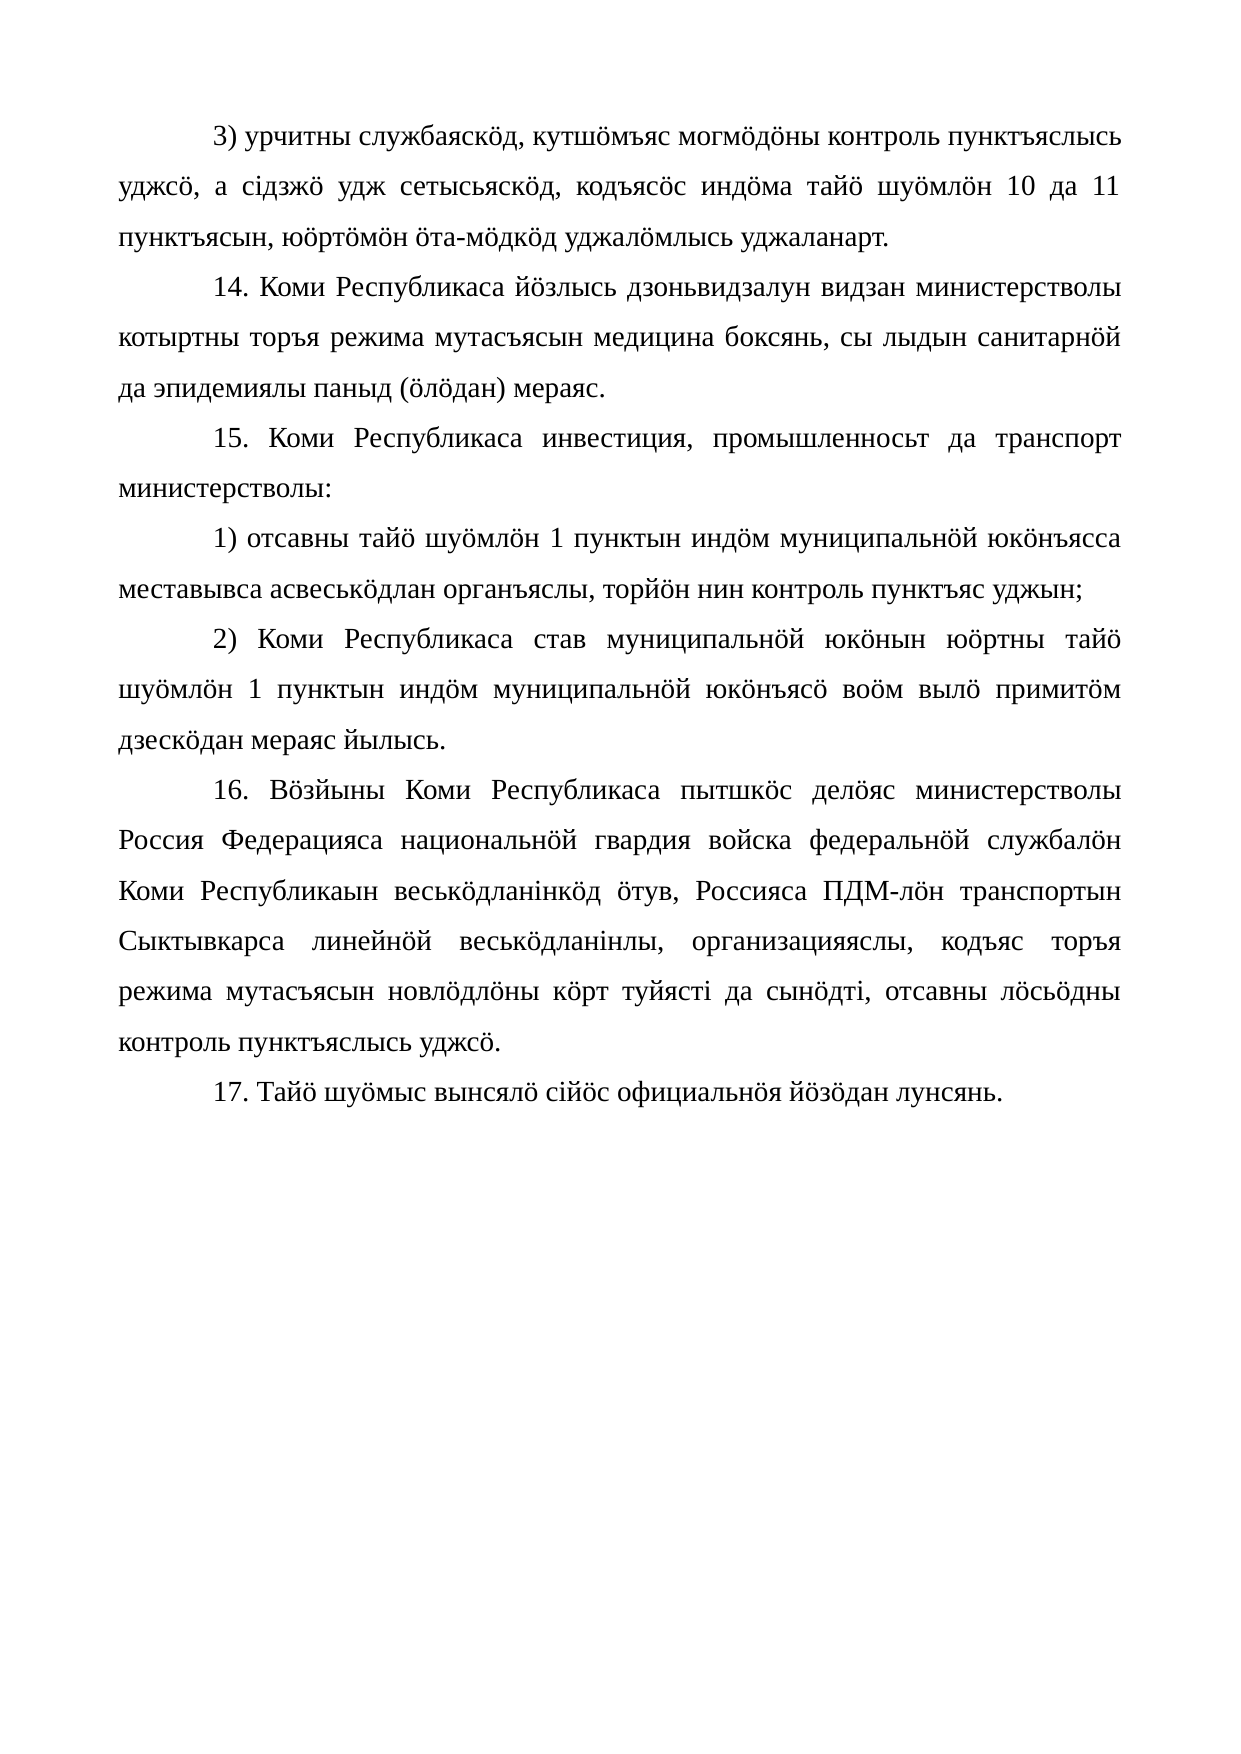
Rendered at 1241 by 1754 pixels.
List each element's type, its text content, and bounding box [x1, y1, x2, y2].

text 16. Вӧзйыны Коми Республикаса пытшкӧс делӧяс министерстволы Россия Федерацияса национальнӧй гвардия войска федеральнӧй службалӧн Коми Республикаын веськӧдланінкӧд ӧтув, Россияса ПДМ-лӧн транспортын Сыктывкарса линейнӧй веськӧдланінлы, организацияяслы, кодъяс торъя режима мутасъясын новлӧдлӧны кӧрт туйясті да сынӧдті, отсавны лӧсьӧдны контроль пунктъяслысь уджсӧ. [118, 772, 1122, 1057]
text 15. Коми Республикаса инвестиция, промышленносьт да транспорт министерстволы: [118, 420, 1122, 504]
text 1) отсавны тайӧ шуӧмлӧн 1 пунктын индӧм муниципальнӧй юкӧнъясса меставывса асвеськӧдлан органъяслы, торйӧн нин контроль пунктъяс уджын; [118, 521, 1122, 604]
text 2) Коми Республикаса став муниципальнӧй юкӧнын юӧртны тайӧ шуӧмлӧн 1 пунктын индӧм муниципальнӧй юкӧнъясӧ воӧм вылӧ примитӧм дзескӧдан мераяс йылысь. [118, 621, 1122, 755]
text 14. Коми Республикаса йӧзлысь дзоньвидзалун видзан министерстволы котыртны торъя режима мутасъясын медицина боксянь, сы лыдын санитарнӧй да эпидемиялы паныд (ӧлӧдан) мераяс. [118, 269, 1122, 403]
text 3) урчитны службаяскӧд, кутшӧмъяс могмӧдӧны контроль пунктъяслысь уджсӧ, а сідзжӧ удж сетысьяскӧд, кодъясӧс индӧма тайӧ шуӧмлӧн 10 да 11 пунктъясын, юӧртӧмӧн ӧта-мӧдкӧд уджалӧмлысь уджаланарт. [118, 118, 1122, 252]
text 17. Тайӧ шуӧмыс вынсялӧ сійӧс официальнӧя йӧзӧдан лунсянь. [118, 1074, 1122, 1108]
